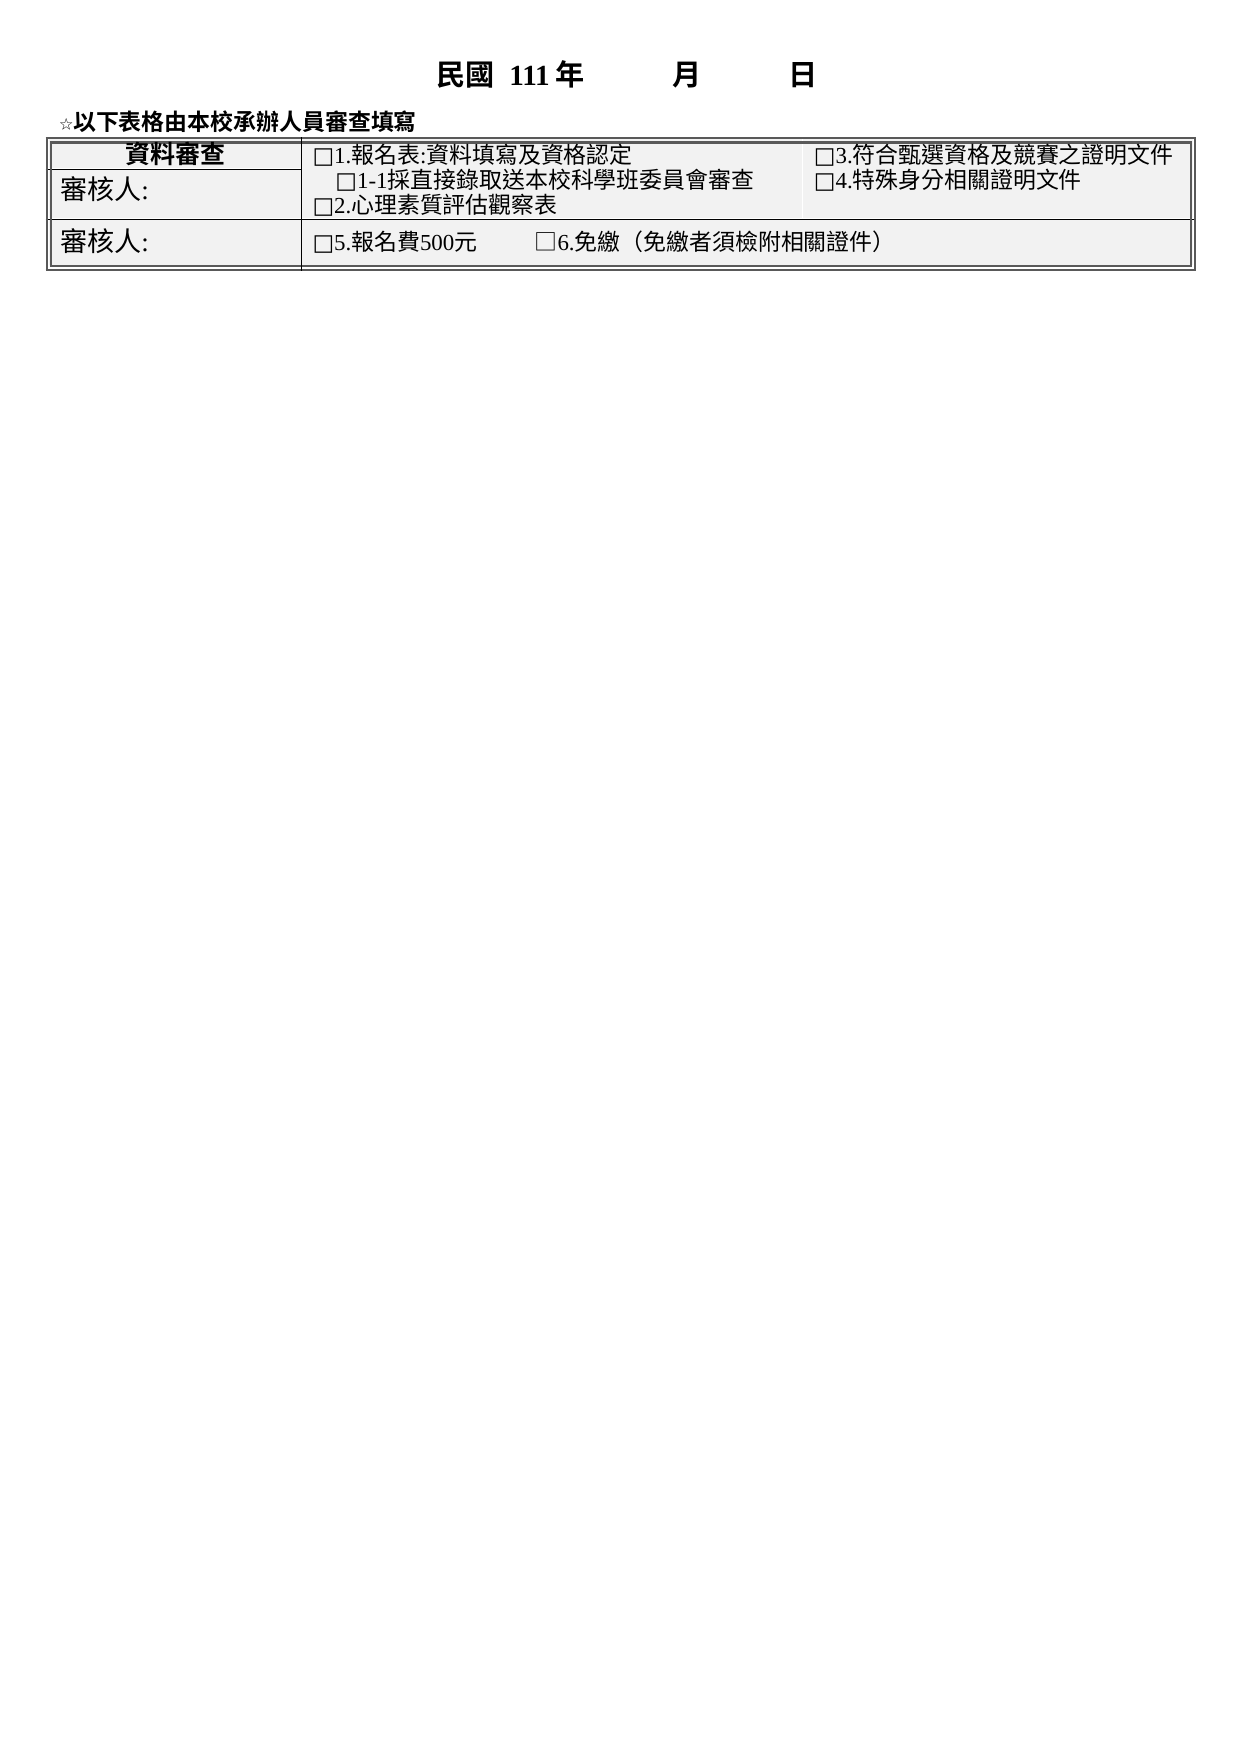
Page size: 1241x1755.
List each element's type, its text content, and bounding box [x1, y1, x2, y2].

table_cell □5.報名費500元 □6.免繳（免繳者須檢附相關證件） [302, 220, 1190, 265]
table_header 資料審查 [52, 144, 301, 168]
table_header □1.報名表:資料填寫及資格認定 □1-1採直接錄取送本校科學班委員會審查 □2.心理素質評估觀察表 [302, 144, 802, 218]
table_cell 審核人: [52, 170, 301, 218]
text 民國 111年 月 日 [87, 59, 1167, 92]
table_cell 審核人: [52, 220, 301, 265]
table_header □3.符合甄選資格及競賽之證明文件 □4.特殊身分相關證明文件 [803, 144, 1190, 218]
text ☆以下表格由本校承辦人員審查填寫 [59, 104, 1122, 137]
